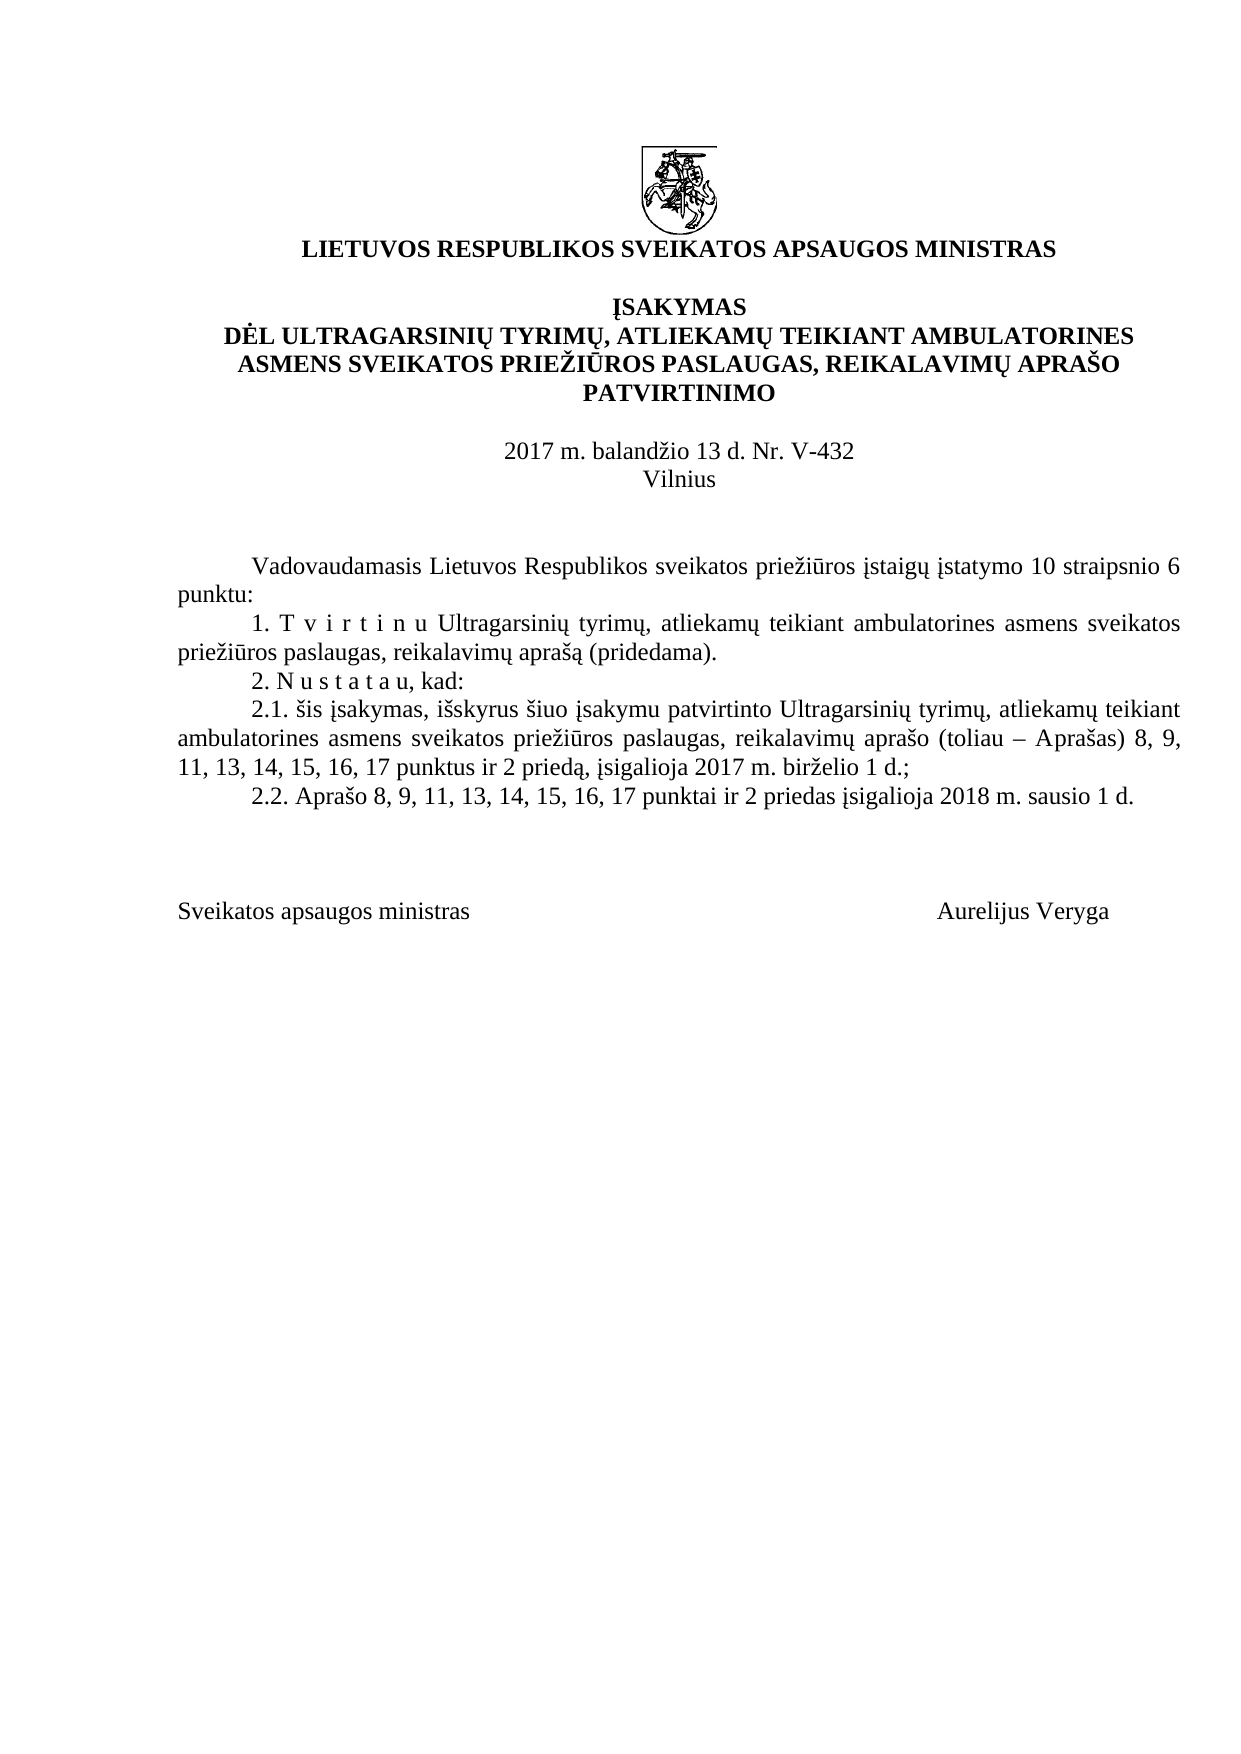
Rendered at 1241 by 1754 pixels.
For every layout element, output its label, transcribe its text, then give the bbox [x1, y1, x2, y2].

text Vadovaudamasis Lietuvos Respublikos sveikatos priežiūros įstaigų įstatymo 10 straipsnio 6 punktu: [177, 551, 1181, 608]
text ĮSAKYMAS [177, 292, 1181, 321]
text Vilnius [177, 464, 1181, 493]
text LIETUVOS RESPUBLIKOS SVEIKATOS APSAUGOS MINISTRAS [177, 234, 1181, 263]
text 2017 m. balandžio 13 d. Nr. V-432 [177, 436, 1181, 464]
text Sveikatos apsaugos ministras Aurelijus Veryga [177, 896, 1181, 924]
text 1. T v i r t i n u Ultragarsinių tyrimų, atliekamų teikiant ambulatorines asmens sveikatos priežiūros paslaugas, reikalavimų aprašą (pridedama). [177, 608, 1181, 666]
text 2. N u s t a t a u, kad: [177, 666, 1181, 694]
text 2.2. Aprašo 8, 9, 11, 13, 14, 15, 16, 17 punktai ir 2 priedas įsigalioja 2018 m. sausio 1 d. [177, 781, 1181, 809]
text 2.1. šis įsakymas, išskyrus šiuo įsakymu patvirtinto Ultragarsinių tyrimų, atliekamų teikiant ambulatorines asmens sveikatos priežiūros paslaugas, reikalavimų aprašo (toliau – Aprašas) 8, 9, 11, 13, 14, 15, 16, 17 punktus ir 2 priedą, įsigalioja 2017 m. birželio 1 d.; [177, 694, 1181, 781]
text DĖL ULTRAGARSINIŲ TYRIMŲ, ATLIEKAMŲ TEIKIANT AMBULATORINES ASMENS SVEIKATOS PRIEŽIŪROS PASLAUGAS, REIKALAVIMŲ APRAŠO PATVIRTINIMO [177, 321, 1181, 407]
